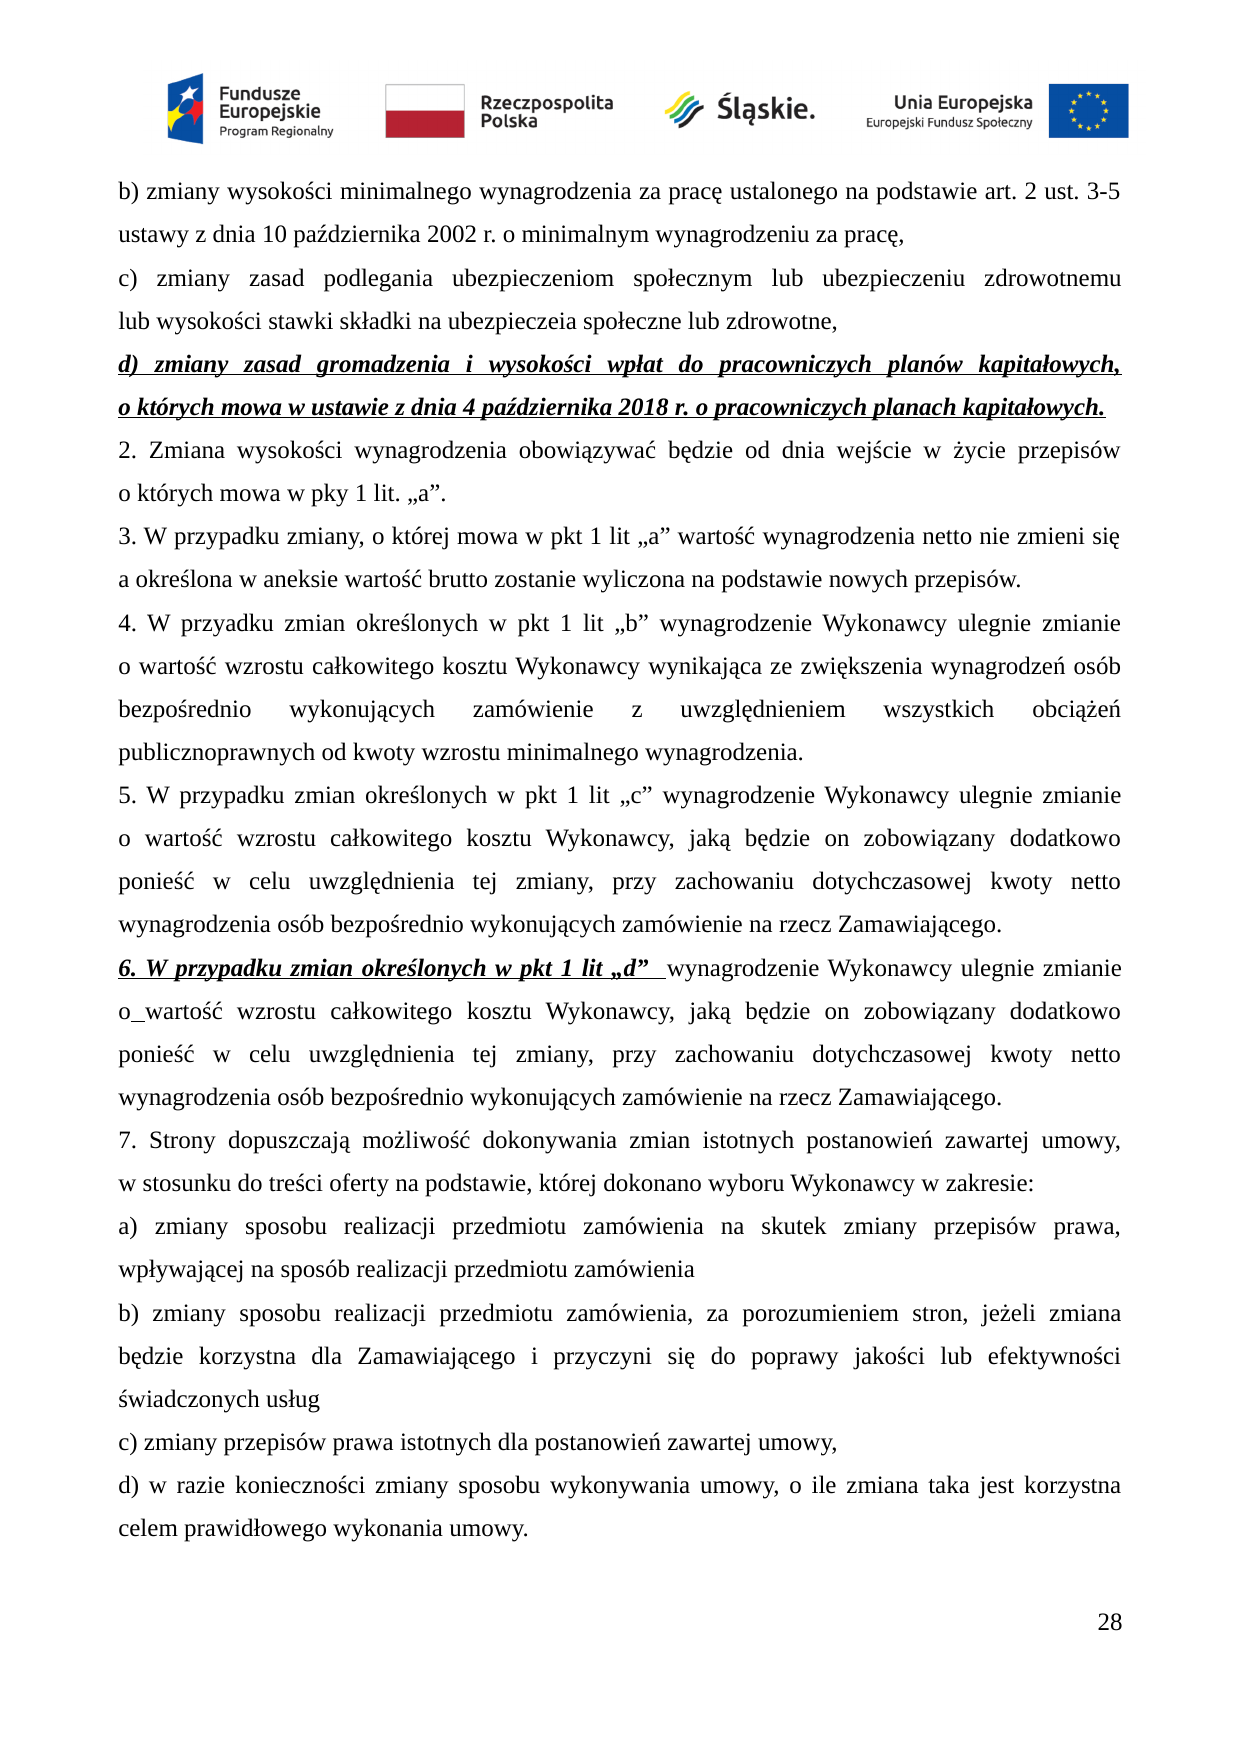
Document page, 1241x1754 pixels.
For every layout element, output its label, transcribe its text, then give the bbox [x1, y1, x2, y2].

text 7. Strony dopuszczają możliwość dokonywania zmian istotnych postanowień zawartej umowy, w stosunku do treści oferty na podstawie, której dokonano wyboru Wykonawcy w zakresie: [118, 1125, 1122, 1197]
text 6. W przypadku zmian określonych w pkt 1 lit „d” wynagrodzenie Wykonawcy ulegnie zmianie o wartość wzrostu całkowitego kosztu Wykonawcy, jaką będzie on zobowiązany dodatkowo ponieść w celu uwzględnienia tej zmiany, przy zachowaniu dotychczasowej kwoty netto wynagrodzenia osób bezpośrednio wykonujących zamówienie na rzecz Zamawiającego. [118, 953, 1122, 1111]
text 2. Zmiana wysokości wynagrodzenia obowiązywać będzie od dnia wejście w życie przepisów o których mowa w pky 1 lit. „a”. [118, 435, 1122, 507]
text b) zmiany wysokości minimalnego wynagrodzenia za pracę ustalonego na podstawie art. 2 ust. 3-5 ustawy z dnia 10 października 2002 r. o minimalnym wynagrodzeniu za pracę, [118, 176, 1122, 248]
text b) zmiany sposobu realizacji przedmiotu zamówienia, za porozumieniem stron, jeżeli zmiana będzie korzystna dla Zamawiającego i przyczyni się do poprawy jakości lub efektywności świadczonych usług [118, 1298, 1122, 1413]
text a) zmiany sposobu realizacji przedmiotu zamówienia na skutek zmiany przepisów prawa, wpływającej na sposób realizacji przedmiotu zamówienia [118, 1211, 1122, 1283]
text d) zmiany zasad gromadzenia i wysokości wpłat do pracowniczych planów kapitałowych, [118, 349, 1122, 374]
picture [142, 60, 1147, 155]
text 4. W przyadku zmian określonych w pkt 1 lit „b” wynagrodzenie Wykonawcy ulegnie zmianie o wartość wzrostu całkowitego kosztu Wykonawcy wynikająca ze zwiększenia wynagrodzeń osób bezpośrednio wykonujących zamówienie z uwzględnieniem wszystkich obciążeń publicznoprawnych od kwoty wzrostu minimalnego wynagrodzenia. [118, 608, 1122, 766]
text c) zmiany zasad podlegania ubezpieczeniom społecznym lub ubezpieczeniu zdrowotnemu lub wysokości stawki składki na ubezpieczeia społeczne lub zdrowotne, [118, 263, 1122, 334]
text o których mowa w ustawie z dnia 4 października 2018 r. o pracowniczych planach kapitałowych. [118, 375, 1122, 421]
text 5. W przypadku zmian określonych w pkt 1 lit „c” wynagrodzenie Wykonawcy ulegnie zmianie o wartość wzrostu całkowitego kosztu Wykonawcy, jaką będzie on zobowiązany dodatkowo ponieść w celu uwzględnienia tej zmiany, przy zachowaniu dotychczasowej kwoty netto wynagrodzenia osób bezpośrednio wykonujących zamówienie na rzecz Zamawiającego. [118, 780, 1122, 938]
text c) zmiany przepisów prawa istotnych dla postanowień zawartej umowy, [118, 1427, 1122, 1456]
text 3. W przypadku zmiany, o której mowa w pkt 1 lit „a” wartość wynagrodzenia netto nie zmieni się a określona w aneksie wartość brutto zostanie wyliczona na podstawie nowych przepisów. [118, 521, 1122, 593]
text d) w razie konieczności zmiany sposobu wykonywania umowy, o ile zmiana taka jest korzystna celem prawidłowego wykonania umowy. [118, 1470, 1122, 1542]
